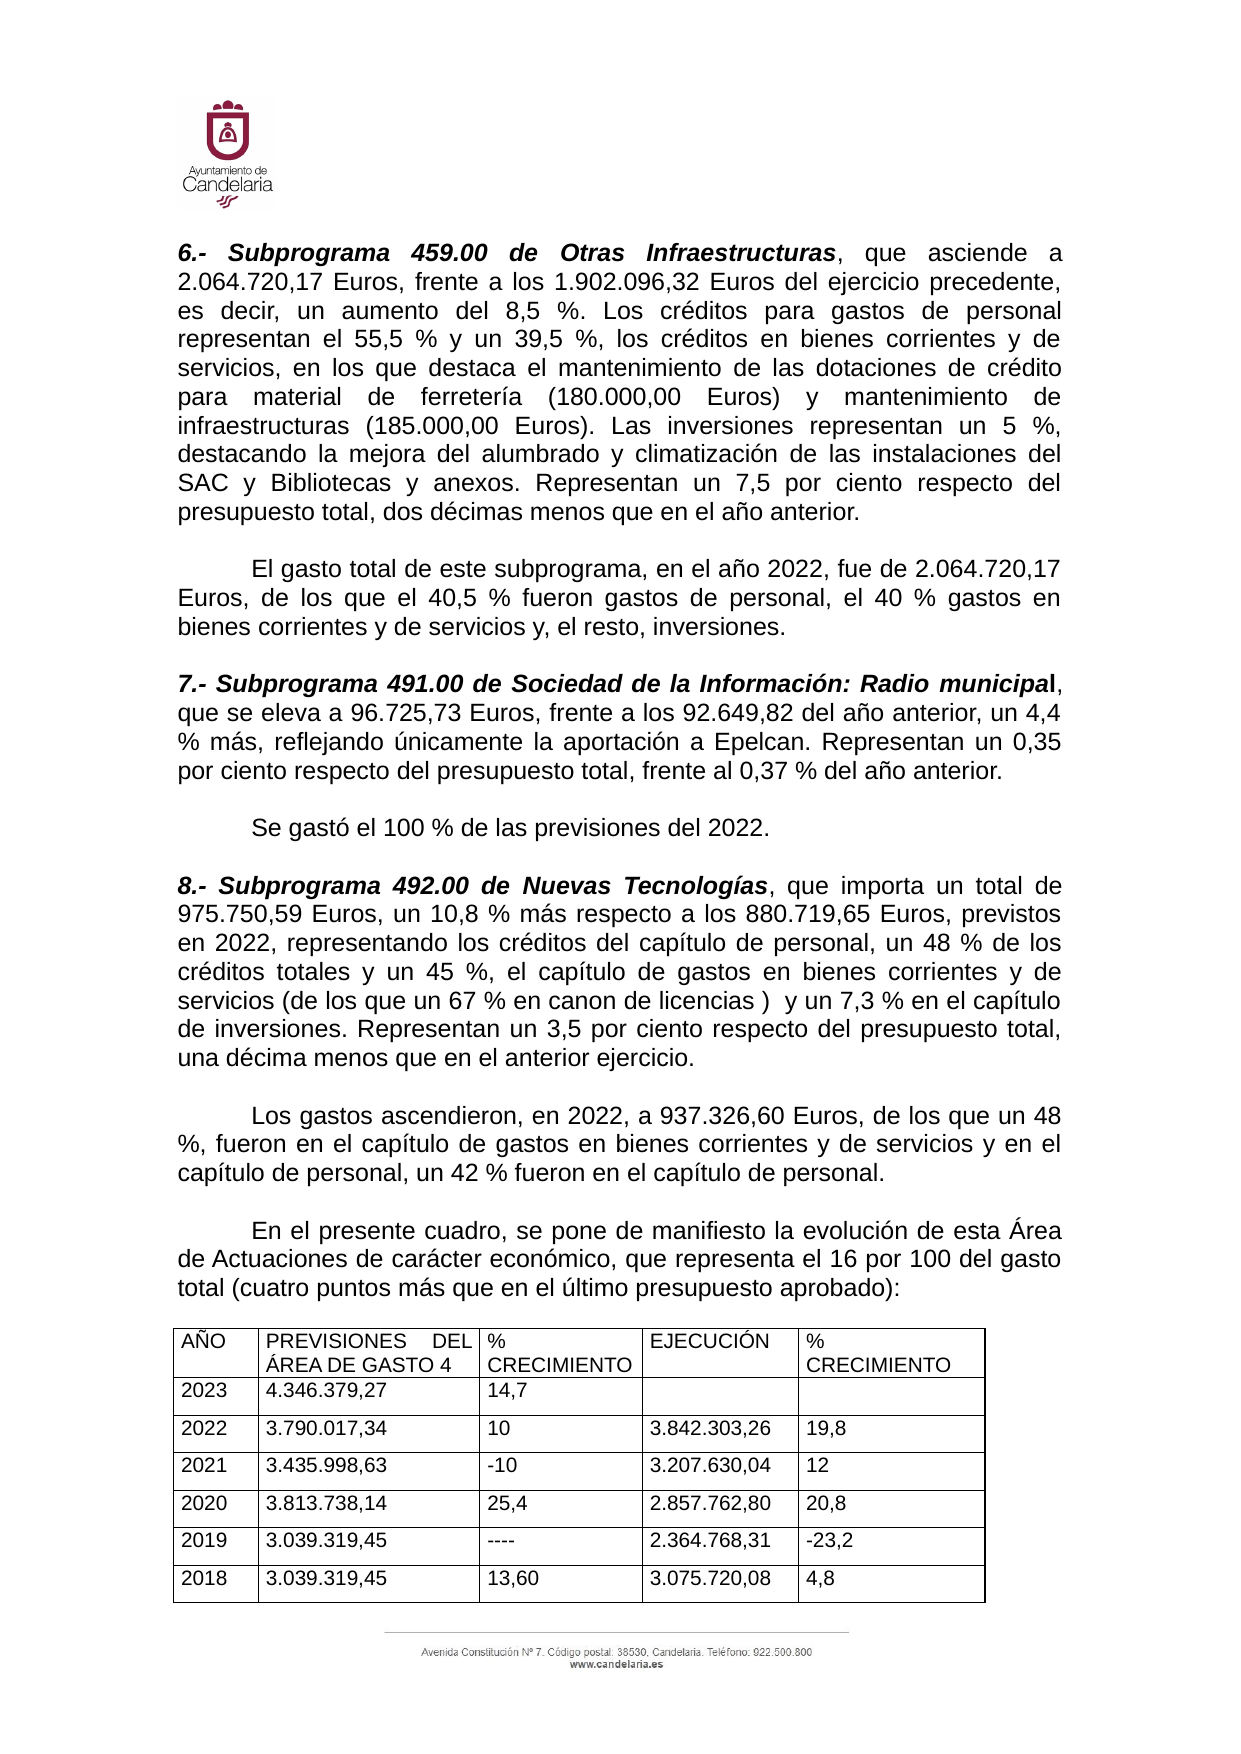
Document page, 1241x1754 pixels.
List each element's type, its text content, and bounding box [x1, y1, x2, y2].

text 7.- Subprograma 491.00 de Sociedad de la Información: Radio municipal, que se eleva a 96.725,73 Euros, frente a los 92.649,82 del año anterior, un 4,4 % más, reflejando únicamente la aportación a Epelcan. Representan un 0,35 por ciento respecto del presupuesto total, frente al 0,37 % del año anterior. [177, 669, 1063, 784]
table_cell 2023 [174, 1378, 258, 1415]
table_cell 4.346.379,27 [259, 1378, 479, 1415]
table_cell -23,2 [799, 1528, 984, 1565]
table_cell 12 [799, 1453, 984, 1490]
table_cell 3.039.319,45 [259, 1566, 479, 1602]
table_cell 25,4 [480, 1491, 642, 1527]
text 6.- Subprograma 459.00 de Otras Infraestructuras, que asciende a 2.064.720,17 Euros, frente a los 1.902.096,32 Euros del ejercicio precedente, es decir, un aumento del 8,5 %. Los créditos para gastos de personal representan el 55,5 % y un 39,5 %, los créditos en bienes corrientes y de servicios, en los que destaca el mantenimiento de las dotaciones de crédito para material de ferretería (180.000,00 Euros) y mantenimiento de infraestructuras (185.000,00 Euros). Las inversiones representan un 5 %, destacando la mejora del alumbrado y climatización de las instalaciones del SAC y Bibliotecas y anexos. Representan un 7,5 por ciento respecto del presupuesto total, dos décimas menos que en el año anterior. [177, 238, 1063, 526]
text En el presente cuadro, se pone de manifiesto la evolución de esta Área de Actuaciones de carácter económico, que representa el 16 por 100 del gasto total (cuatro puntos más que en el último presupuesto aprobado): [177, 1216, 1063, 1302]
text 8.- Subprograma 492.00 de Nuevas Tecnologías, que importa un total de 975.750,59 Euros, un 10,8 % más respecto a los 880.719,65 Euros, previstos en 2022, representando los créditos del capítulo de personal, un 48 % de los créditos totales y un 45 %, el capítulo de gastos en bienes corrientes y de servicios (de los que un 67 % en canon de licencias ) y un 7,3 % en el capítulo de inversiones. Representan un 3,5 por ciento respecto del presupuesto total, una décima menos que en el anterior ejercicio. [177, 871, 1063, 1072]
table_cell 10 [480, 1416, 642, 1452]
table_header % CRECIMIENTO [799, 1329, 984, 1377]
text El gasto total de este subprograma, en el año 2022, fue de 2.064.720,17 Euros, de los que el 40,5 % fueron gastos de personal, el 40 % gastos en bienes corrientes y de servicios y, el resto, inversiones. [177, 554, 1063, 641]
table_cell 2021 [174, 1453, 258, 1490]
table_cell 3.813.738,14 [259, 1491, 479, 1527]
table_header % CRECIMIENTO [480, 1329, 642, 1377]
table_header AÑO [174, 1329, 258, 1377]
table_cell 3.435.998,63 [259, 1453, 479, 1490]
text Se gastó el 100 % de las previsiones del 2022. [177, 813, 1063, 842]
table_cell 13,60 [480, 1566, 642, 1602]
table_cell 3.207.630,04 [643, 1453, 798, 1490]
table_cell 2019 [174, 1528, 258, 1565]
table_cell -10 [480, 1453, 642, 1490]
table_cell 20,8 [799, 1491, 984, 1527]
table_cell 3.039.319,45 [259, 1528, 479, 1565]
table_cell 3.790.017,34 [259, 1416, 479, 1452]
table_cell 3.075.720,08 [643, 1566, 798, 1602]
table_cell 2020 [174, 1491, 258, 1527]
table_cell ---- [480, 1528, 642, 1565]
table_cell 19,8 [799, 1416, 984, 1452]
table_cell [799, 1378, 984, 1415]
table_cell 2.857.762,80 [643, 1491, 798, 1527]
table_cell 2.364.768,31 [643, 1528, 798, 1565]
table_cell [643, 1378, 798, 1415]
table_cell 2022 [174, 1416, 258, 1452]
table_cell 3.842.303,26 [643, 1416, 798, 1452]
table_header PREVISIONES DEL ÁREA DE GASTO 4 [259, 1329, 479, 1377]
table_cell 14,7 [480, 1378, 642, 1415]
table_header EJECUCIÓN [643, 1329, 798, 1377]
text Los gastos ascendieron, en 2022, a 937.326,60 Euros, de los que un 48 %, fueron en el capítulo de gastos en bienes corrientes y de servicios y en el capítulo de personal, un 42 % fueron en el capítulo de personal. [177, 1101, 1063, 1187]
table_cell 2018 [174, 1566, 258, 1602]
table_cell 4,8 [799, 1566, 984, 1602]
